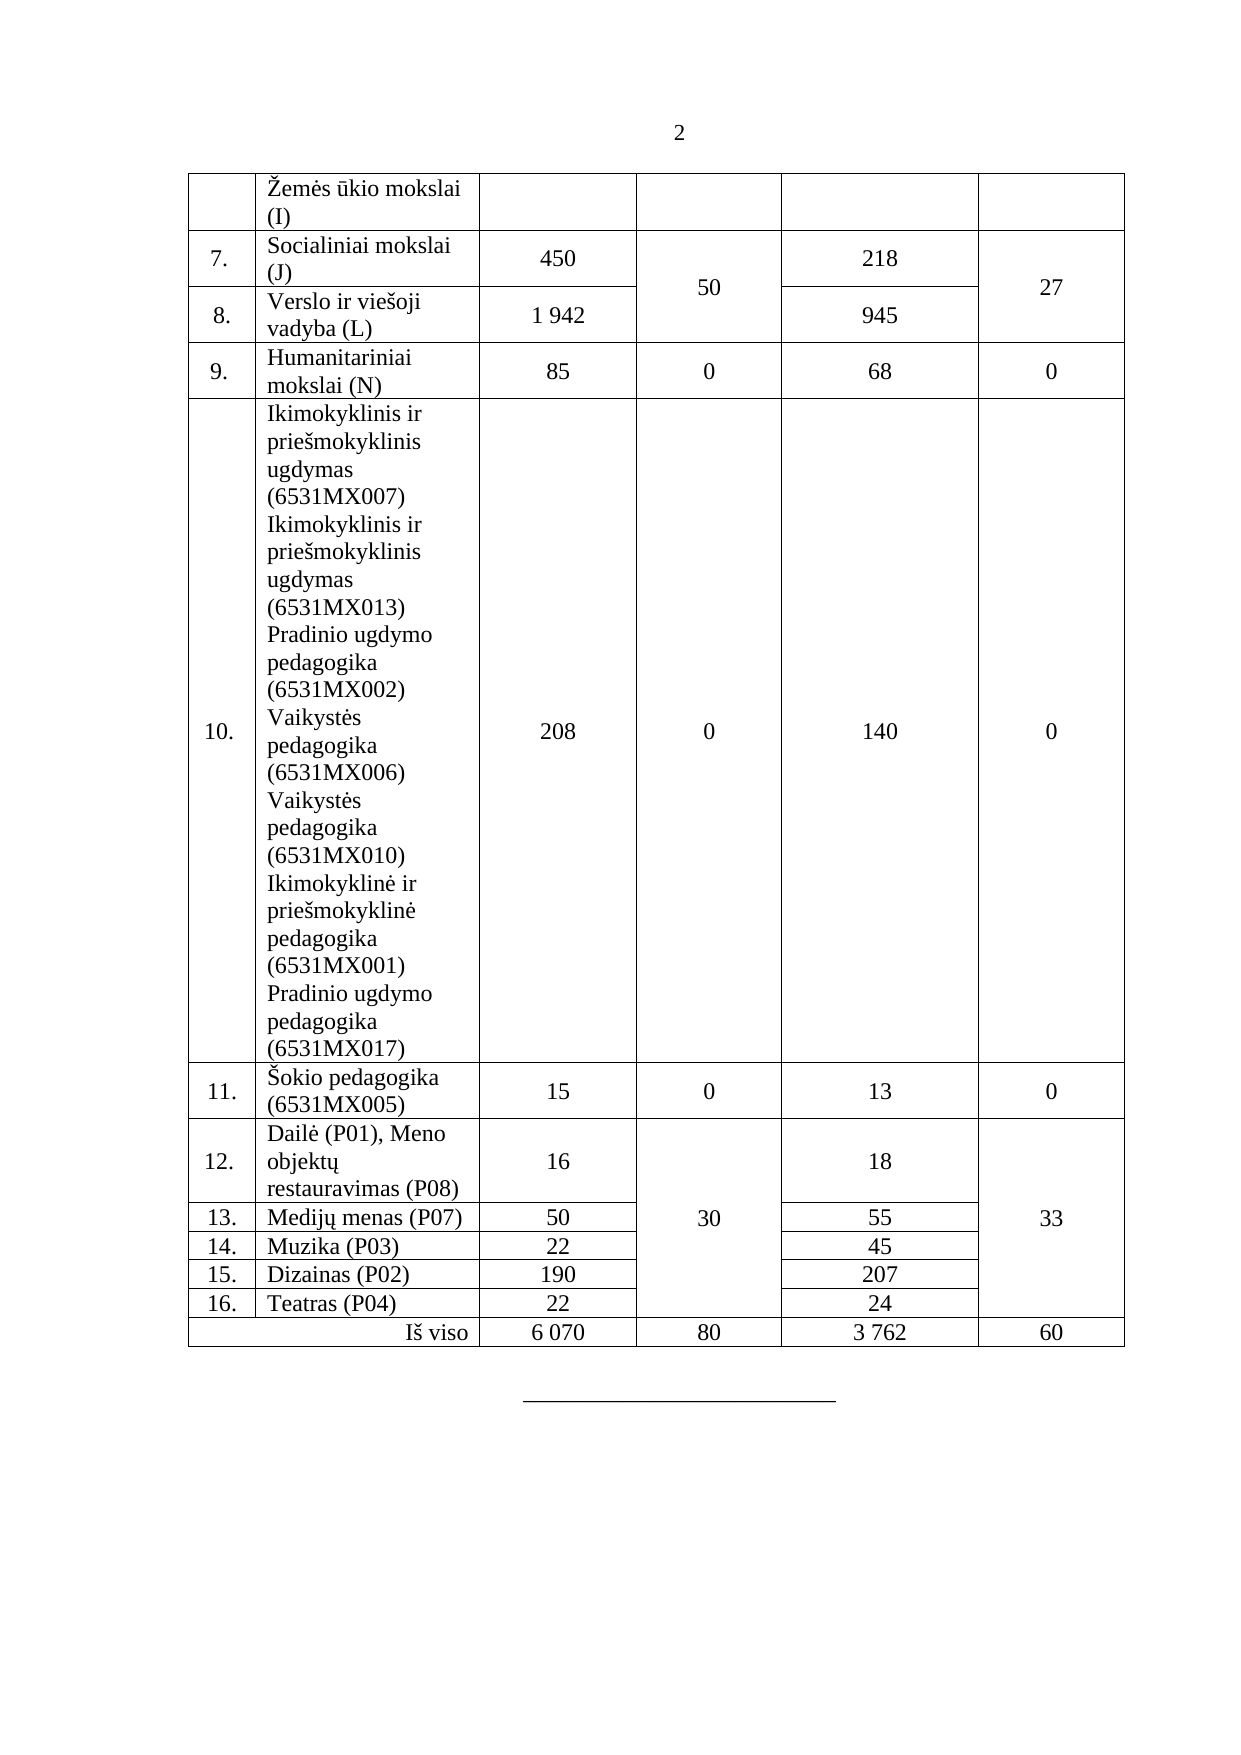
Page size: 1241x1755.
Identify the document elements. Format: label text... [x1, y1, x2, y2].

table_cell 1 942 [480, 287, 636, 342]
table_cell Socialiniai mokslai (J) [256, 231, 479, 286]
table_cell 13. [189, 1203, 255, 1231]
table_cell 0 [637, 343, 781, 398]
table_cell 15. [189, 1260, 255, 1288]
table_cell 945 [782, 287, 978, 342]
table_cell 16. [189, 1289, 255, 1317]
table_cell 10. [189, 399, 255, 1062]
table_cell 0 [979, 343, 1124, 398]
table_cell Ikimokyklinis ir priešmokyklinis ugdymas (6531MX007) Ikimokyklinis ir priešmokyklinis ugdymas (6531MX013) Pradinio ugdymo pedagogika (6531MX002) Vaikystės pedagogika (6531MX006) Vaikystės pedagogika (6531MX010) Ikimokyklinė ir priešmokyklinė pedagogika (6531MX001) Pradinio ugdymo pedagogika (6531MX017) [256, 399, 479, 1062]
table_cell 22 [480, 1289, 636, 1317]
table_cell 55 [782, 1203, 978, 1231]
table_cell 15 [480, 1063, 636, 1118]
text _________________________ [177, 1376, 1182, 1405]
table_cell Verslo ir viešoji vadyba (L) [256, 287, 479, 342]
table_cell 24 [782, 1289, 978, 1317]
table_cell 0 [979, 399, 1124, 1062]
table_cell 50 [480, 1203, 636, 1231]
table_cell 50 [637, 231, 781, 342]
table_cell 12. [189, 1119, 255, 1202]
table_cell 45 [782, 1232, 978, 1259]
table_cell 22 [480, 1232, 636, 1259]
table_cell 80 [637, 1318, 781, 1346]
table_cell 30 [637, 1119, 781, 1317]
table_cell 16 [480, 1119, 636, 1202]
table_cell 0 [979, 1063, 1124, 1118]
table_cell Šokio pedagogika (6531MX005) [256, 1063, 479, 1118]
table_cell 27 [979, 231, 1124, 342]
table_cell 33 [979, 1119, 1124, 1317]
table_cell 208 [480, 399, 636, 1062]
table_cell 68 [782, 343, 978, 398]
table_cell 218 [782, 231, 978, 286]
table_cell 13 [782, 1063, 978, 1118]
table_cell Dizainas (P02) [256, 1260, 479, 1288]
table_cell 450 [480, 231, 636, 286]
table_cell [480, 174, 636, 229]
table_cell [637, 174, 781, 229]
table_cell Muzika (P03) [256, 1232, 479, 1259]
table_cell 18 [782, 1119, 978, 1202]
table_cell 0 [637, 399, 781, 1062]
table_cell 9. [189, 343, 255, 398]
table_cell 3 762 [782, 1318, 978, 1346]
table_cell [979, 174, 1124, 229]
table_cell 85 [480, 343, 636, 398]
table_cell [189, 174, 255, 229]
table_cell 11. [189, 1063, 255, 1118]
table_cell 7. [189, 231, 255, 286]
table_cell Dailė (P01), Meno objektų restauravimas (P08) [256, 1119, 479, 1202]
table_cell 14. [189, 1232, 255, 1259]
table_cell 140 [782, 399, 978, 1062]
table_cell Humanitariniai mokslai (N) [256, 343, 479, 398]
table_cell 0 [637, 1063, 781, 1118]
table_cell [782, 174, 978, 229]
table_cell Medijų menas (P07) [256, 1203, 479, 1231]
table_cell Iš viso [189, 1318, 479, 1346]
table_cell 207 [782, 1260, 978, 1288]
table_cell 6 070 [480, 1318, 636, 1346]
table_cell Žemės ūkio mokslai (I) [256, 174, 479, 229]
table_cell 190 [480, 1260, 636, 1288]
table_cell 60 [979, 1318, 1124, 1346]
table_cell Teatras (P04) [256, 1289, 479, 1317]
table_cell 8. [189, 287, 255, 342]
